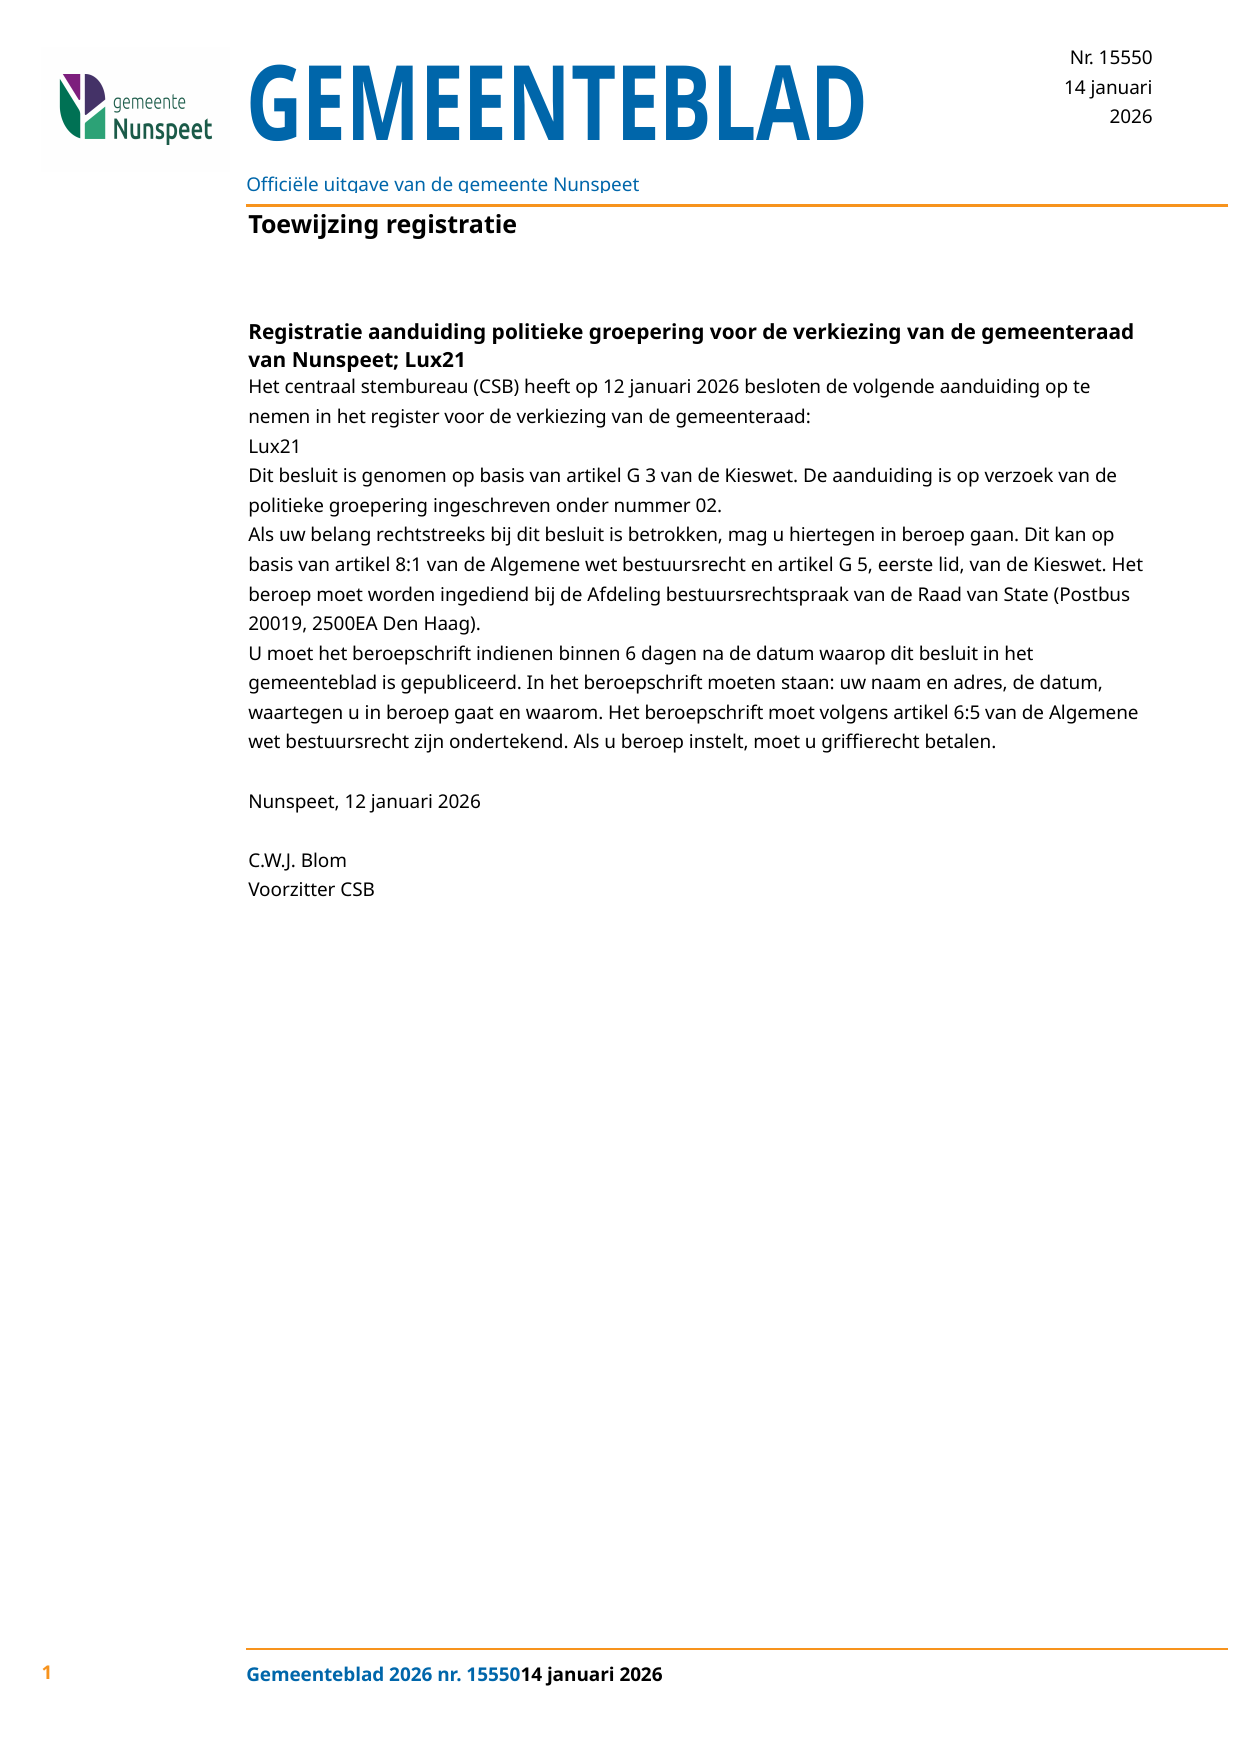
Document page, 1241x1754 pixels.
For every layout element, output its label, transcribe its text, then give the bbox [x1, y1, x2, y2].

text Dit besluit is genomen op basis van artikel G 3 van de Kieswet. De aanduiding is op verzoek van de politieke groepering ingeschreven onder nummer 02. [248, 462, 1152, 518]
text Lux21 [248, 433, 1152, 459]
text Registratie aanduiding politieke groepering voor de verkiezing van de gemeenteraad van Nunspeet; Lux21 [248, 317, 1152, 374]
text Als uw belang rechtstreeks bij dit besluit is betrokken, mag u hiertegen in beroep gaan. Dit kan op basis van artikel 8:1 van de Algemene wet bestuursrecht en artikel G 5, eerste lid, van de Kieswet. Het beroep moet worden ingediend bij de Afdeling bestuursrechtspraak van de Raad van State (Postbus 20019, 2500EA Den Haag). [248, 522, 1152, 636]
text Voorzitter CSB [248, 877, 1152, 902]
text C.W.J. Blom [248, 847, 1152, 873]
text U moet het beroepschrift indienen binnen 6 dagen na de datum waarop dit besluit in het gemeenteblad is gepubliceerd. In het beroepschrift moeten staan: uw naam en adres, de datum, waartegen u in beroep gaat en waarom. Het beroepschrift moet volgens artikel 6:5 van de Algemene wet bestuursrecht zijn ondertekend. Als u beroep instelt, moet u griffierecht betalen. [248, 640, 1152, 754]
picture [41, 47, 231, 172]
text Het centraal stembureau (CSB) heeft op 12 januari 2026 besloten de volgende aanduiding op te nemen in het register voor de verkiezing van de gemeenteraad: [248, 374, 1152, 429]
text Toewijzing registratie [248, 207, 1152, 241]
text Nunspeet, 12 januari 2026 [248, 788, 1152, 814]
